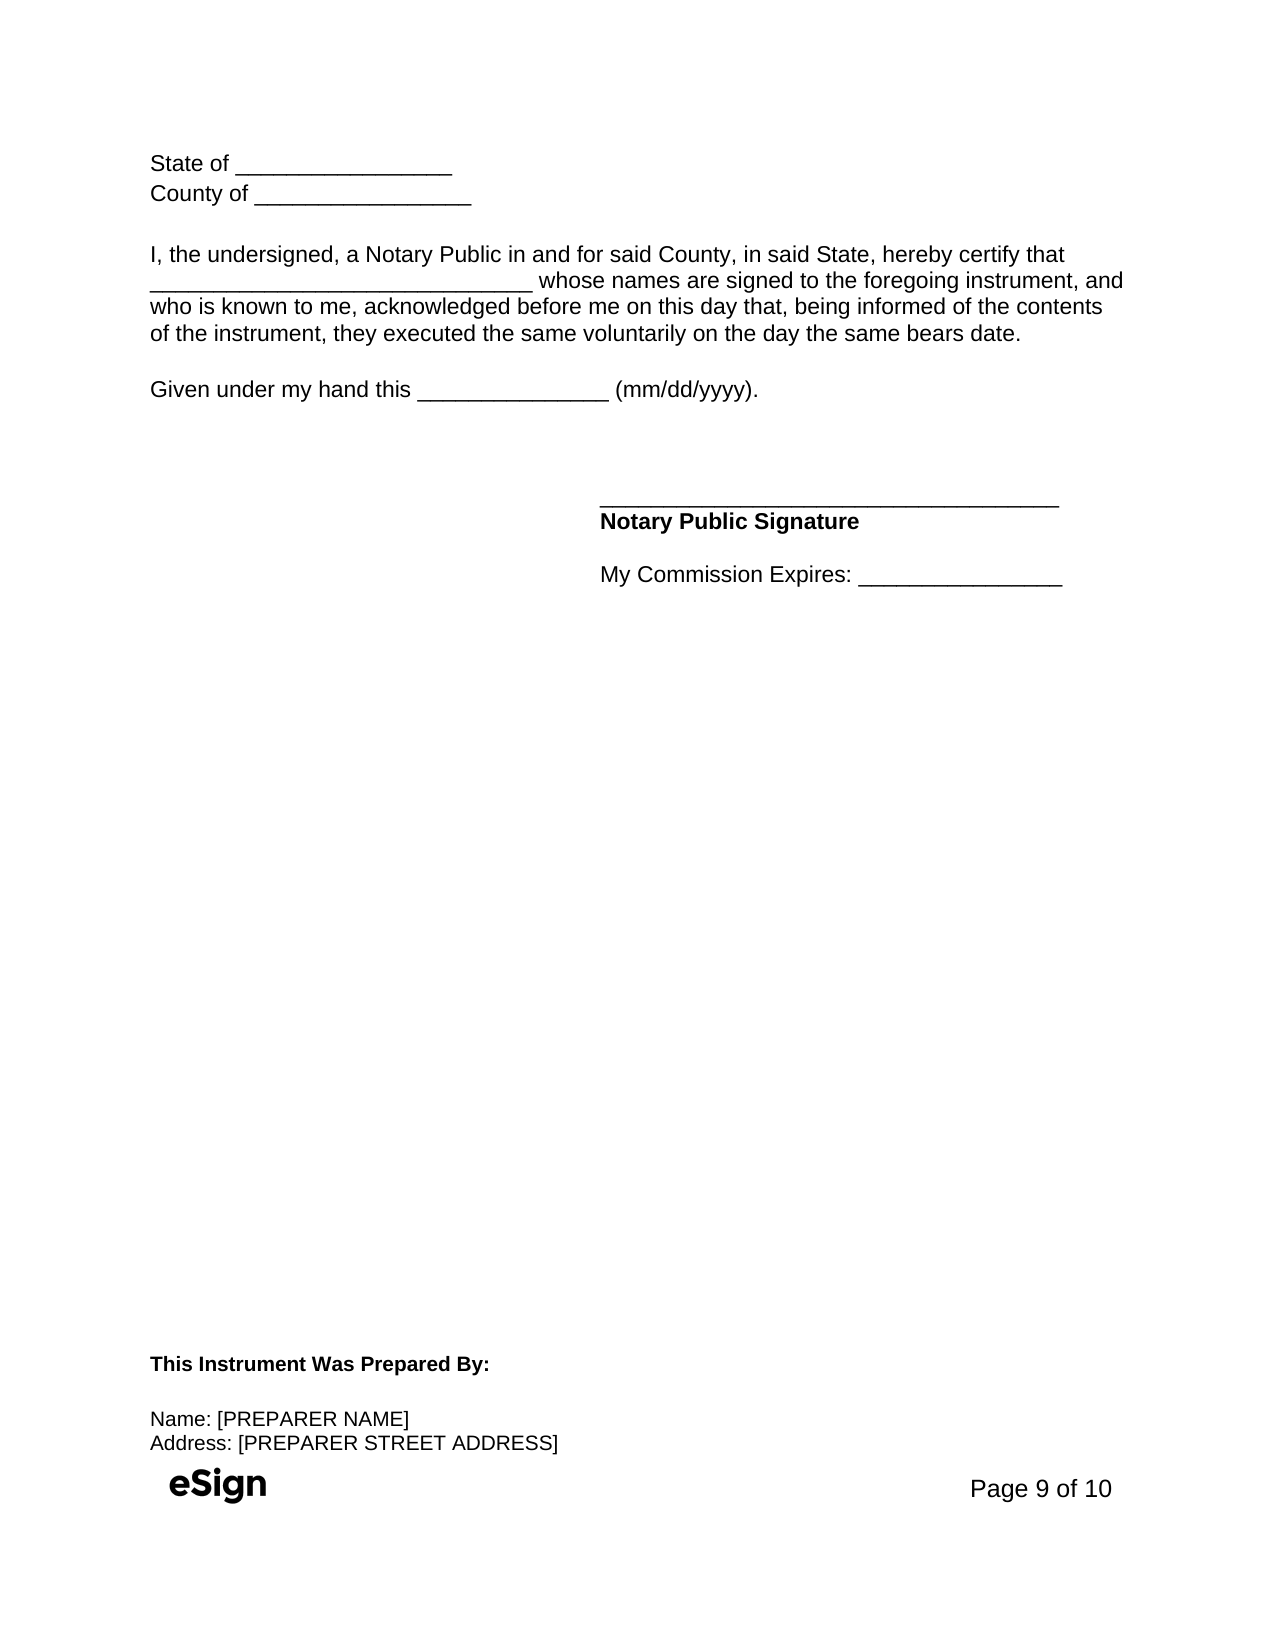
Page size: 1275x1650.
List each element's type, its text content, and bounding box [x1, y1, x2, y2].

text I, the undersigned, a Notary Public in and for said County, in said State, hereby certify that ______________________________ whose names are signed to the foregoing instrument, and who is known to me, acknowledged before me on this day that, being informed of the contents of the instrument, they executed the same voluntarily on the day the same bears date. [150, 241, 1125, 346]
text Given under my hand this _______________ (mm/dd/yyyy). [150, 376, 1125, 403]
text ____________________________________ [525, 482, 1125, 508]
text Notary Public Signature [525, 508, 1125, 534]
text My Commission Expires: ________________ [525, 561, 1125, 587]
text This Instrument Was Prepared By: [150, 1351, 1125, 1375]
text State of _________________ [150, 150, 1125, 176]
text Name: [PREPARER NAME] [150, 1406, 1125, 1430]
text Address: [PREPARER STREET ADDRESS] [150, 1430, 1125, 1454]
text County of _________________ [150, 180, 1125, 207]
